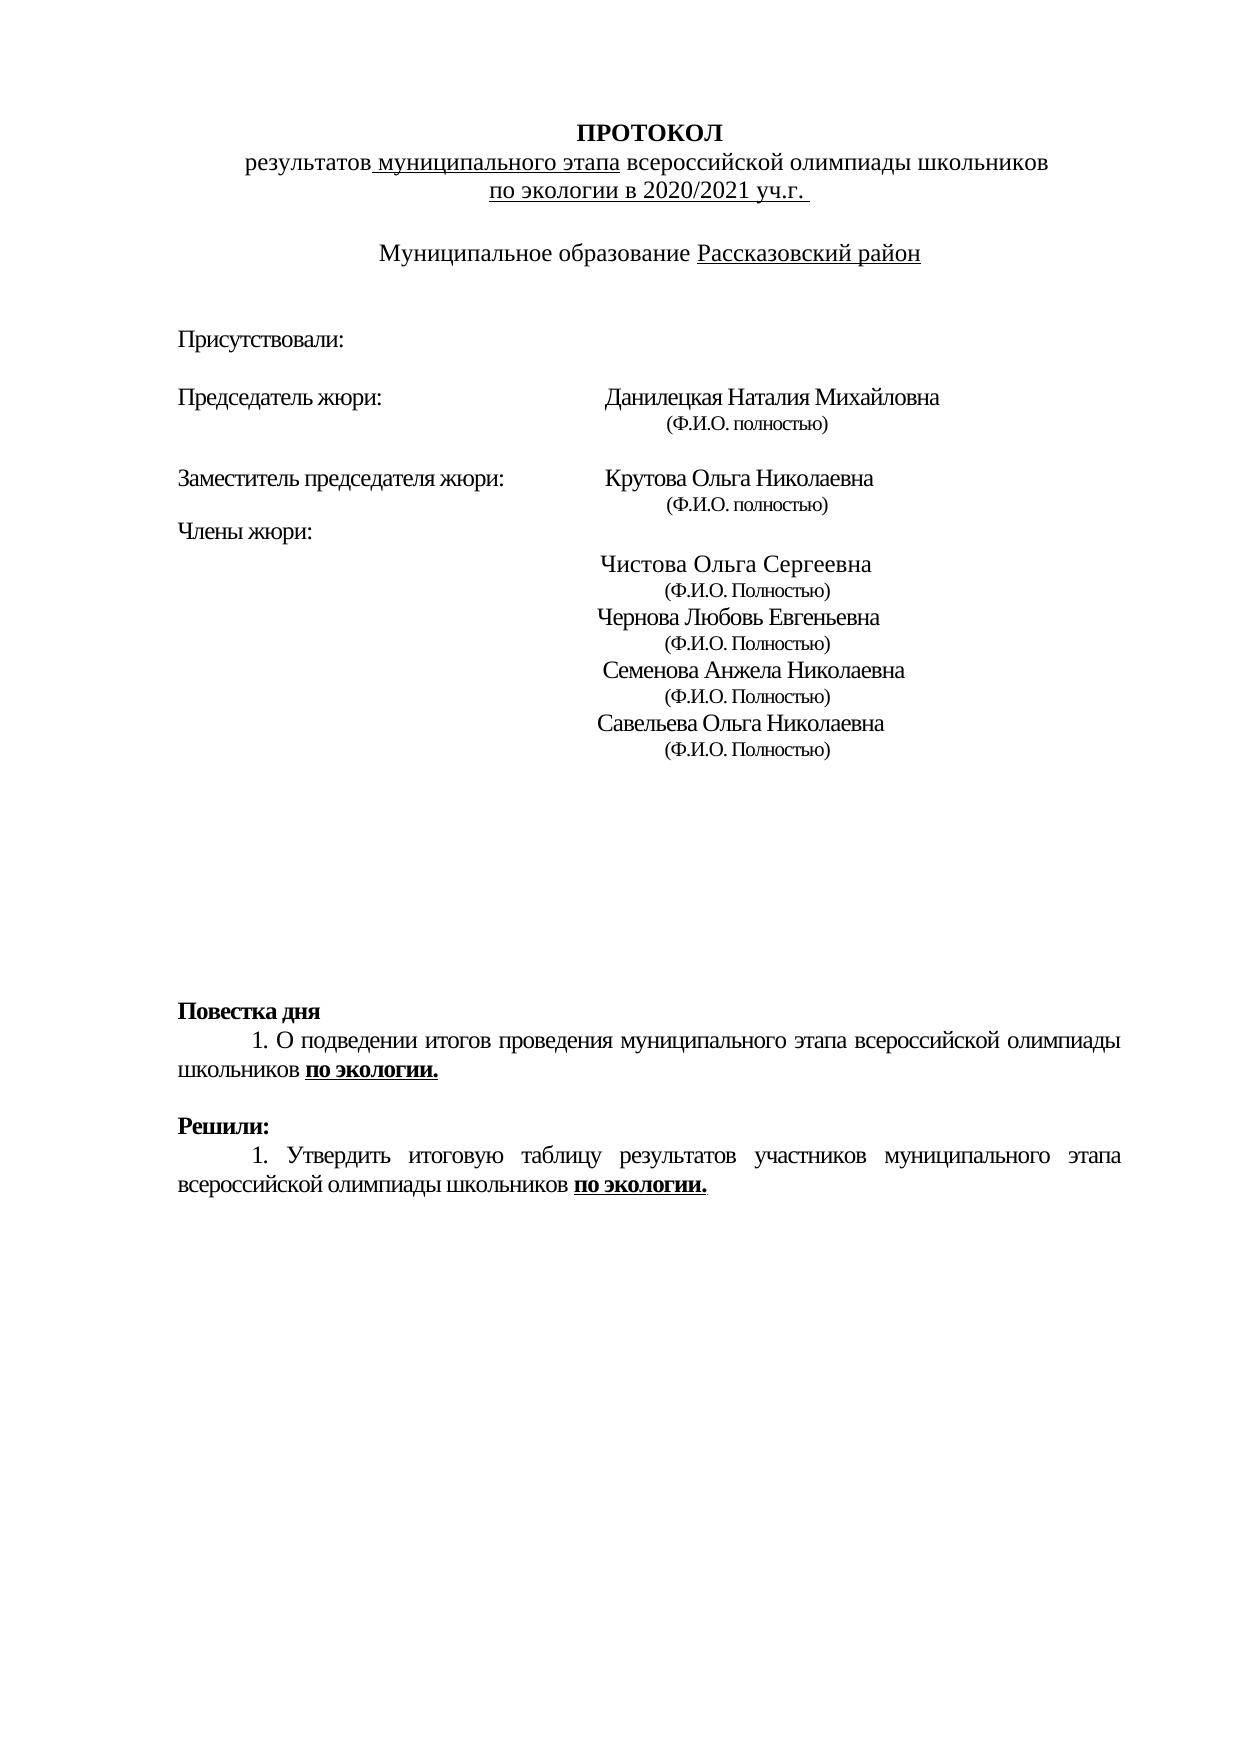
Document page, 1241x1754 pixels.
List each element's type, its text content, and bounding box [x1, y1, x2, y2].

text Муниципальное образование Рассказовский район [177, 238, 1122, 267]
text Семенова Анжела Николаевна [177, 655, 1122, 684]
text (Ф.И.О. полностью) [177, 410, 1122, 434]
text 1. Утвердить итоговую таблицу результатов участников муниципального этапа всероссийской олимпиады школьников по экологии. [177, 1140, 1122, 1197]
text Заместитель председателя жюри: Крутова Ольга Николаевна [177, 463, 1122, 492]
text (Ф.И.О. Полностью) [177, 631, 1122, 655]
text (Ф.И.О. полностью) [177, 492, 1122, 516]
text Члены жюри: [177, 516, 1122, 545]
text Чистова Ольга Сергеевна [177, 545, 1122, 578]
text Савельева Ольга Николаевна [177, 708, 1122, 737]
text Чернова Любовь Евгеньевна [177, 602, 1122, 631]
text 1. О подведении итогов проведения муниципального этапа всероссийской олимпиады школьников по экологии. [177, 1025, 1122, 1082]
text Председатель жюри: Данилецкая Наталия Михайловна [177, 382, 1122, 410]
text (Ф.И.О. Полностью) [177, 578, 1122, 602]
text Присутствовали: [177, 324, 1122, 353]
text Протокол [177, 118, 1122, 147]
text (Ф.И.О. Полностью) [177, 737, 1122, 761]
text Решили: [177, 1111, 1122, 1140]
text (Ф.И.О. Полностью) [177, 684, 1122, 708]
text по экологии в 2020/2021 уч.г. [177, 176, 1122, 204]
text результатов муниципального этапа всероссийской олимпиады школьников [177, 147, 1122, 176]
text Повестка дня [177, 996, 1122, 1025]
